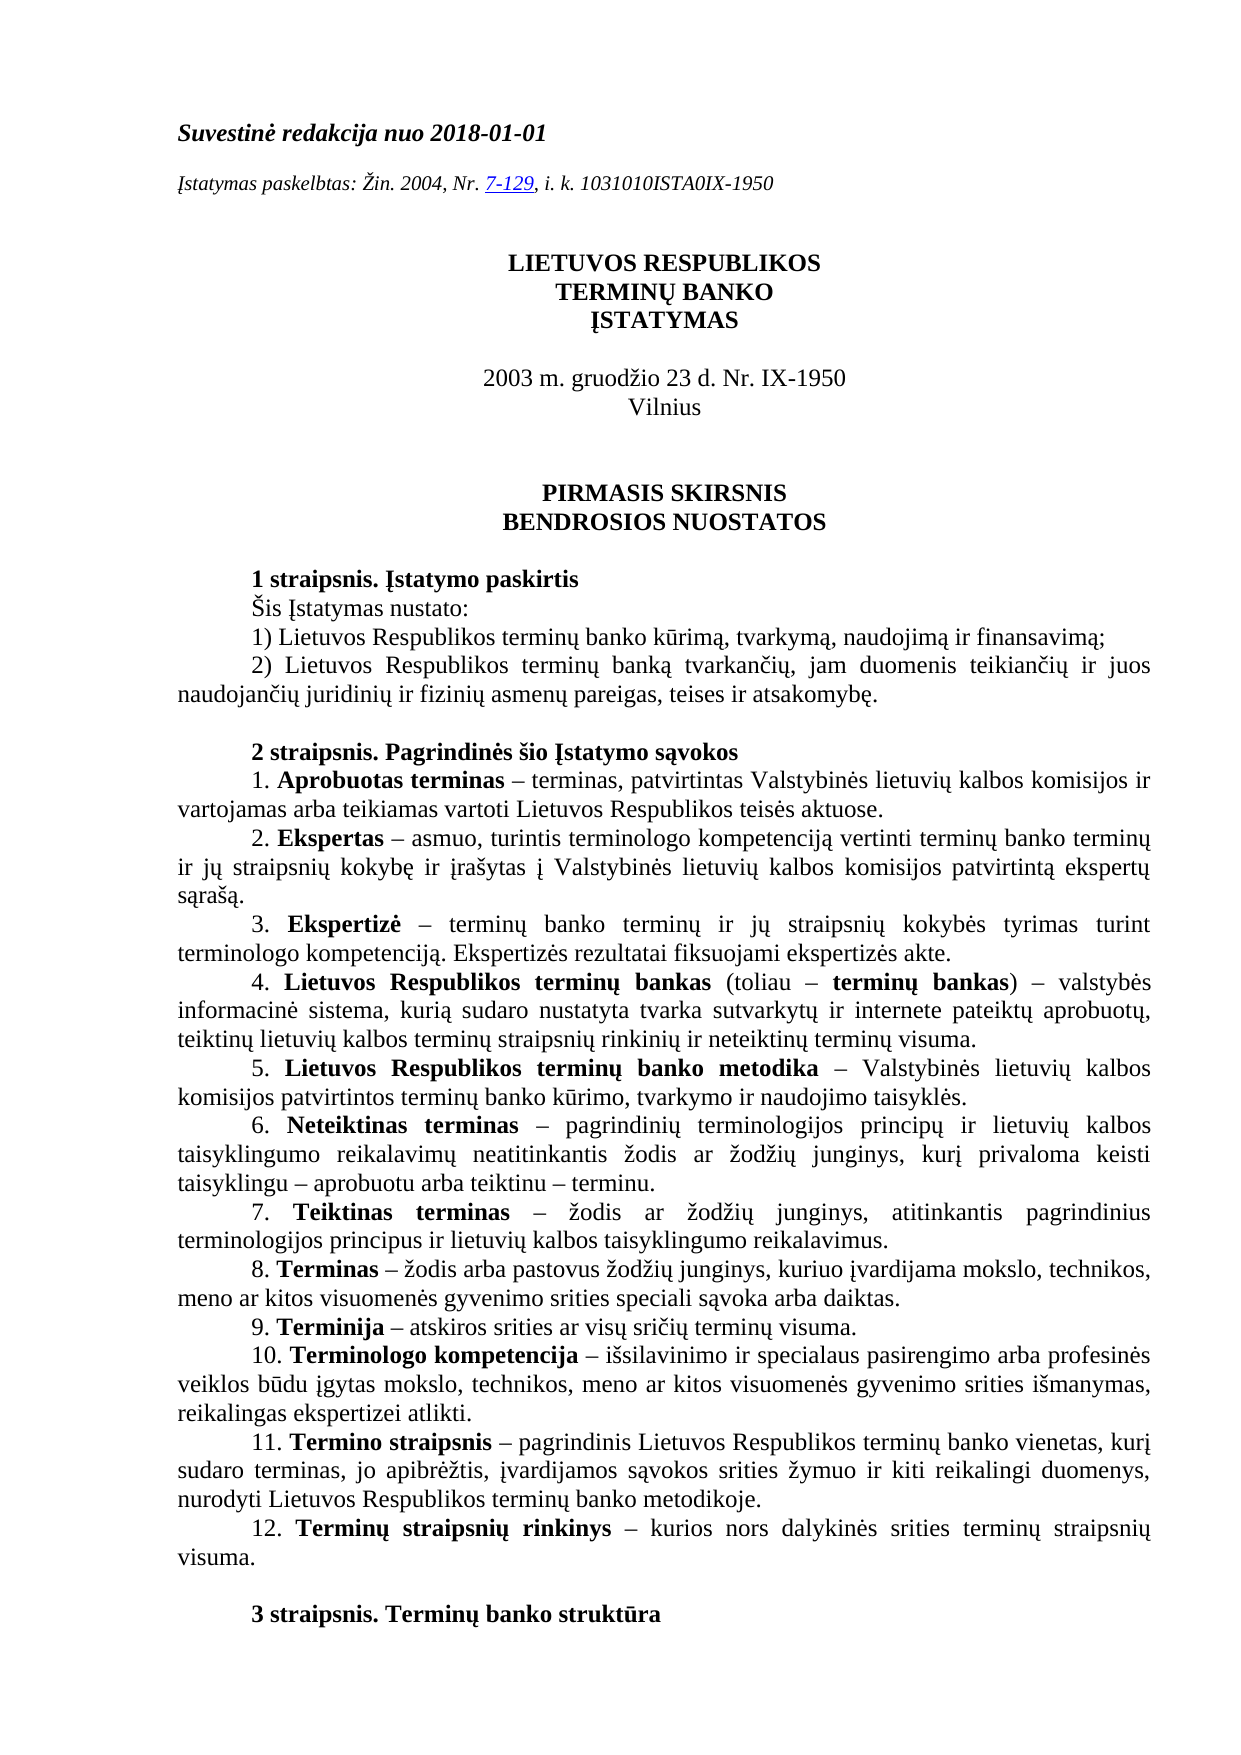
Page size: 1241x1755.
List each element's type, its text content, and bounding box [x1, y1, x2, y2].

text 8. Terminas – žodis arba pastovus žodžių junginys, kuriuo įvardijama mokslo, technikos, meno ar kitos visuomenės gyvenimo srities speciali sąvoka arba daiktas. [177, 1254, 1152, 1312]
text 9. Terminija – atskiros srities ar visų sričių terminų visuma. [177, 1312, 1152, 1340]
text 2003 m. gruodžio 23 d. Nr. IX-1950 [177, 363, 1152, 392]
text PIRMASIS SKIRSNIS [177, 478, 1152, 507]
text Suvestinė redakcija nuo 2018-01-01 [177, 118, 1152, 147]
text 2) Lietuvos Respublikos terminų banką tvarkančių, jam duomenis teikiančių ir juos naudojančių juridinių ir fizinių asmenų pareigas, teises ir atsakomybę. [177, 650, 1152, 708]
text 1. Aprobuotas terminas – terminas, patvirtintas Valstybinės lietuvių kalbos komisijos ir vartojamas arba teikiamas vartoti Lietuvos Respublikos teisės aktuose. [177, 765, 1152, 823]
text 3 straipsnis. Terminų banko struktūra [177, 1599, 1152, 1628]
text 12. Terminų straipsnių rinkinys – kurios nors dalykinės srities terminų straipsnių visuma. [177, 1513, 1152, 1570]
text 5. Lietuvos Respublikos terminų banko metodika – Valstybinės lietuvių kalbos komisijos patvirtintos terminų banko kūrimo, tvarkymo ir naudojimo taisyklės. [177, 1053, 1152, 1110]
text Vilnius [177, 392, 1152, 420]
text 7. Teiktinas terminas – žodis ar žodžių junginys, atitinkantis pagrindinius terminologijos principus ir lietuvių kalbos taisyklingumo reikalavimus. [177, 1197, 1152, 1254]
text Įstatymas paskelbtas: Žin. 2004, Nr. 7-129, i. k. 1031010ISTA0IX-1950 [177, 171, 1152, 195]
text 1 straipsnis. Įstatymo paskirtis [177, 564, 1152, 593]
text Šis Įstatymas nustato: [177, 593, 1152, 622]
text 11. Termino straipsnis – pagrindinis Lietuvos Respublikos terminų banko vienetas, kurį sudaro terminas, jo apibrėžtis, įvardijamos sąvokos srities žymuo ir kiti reikalingi duomenys, nurodyti Lietuvos Respublikos terminų banko metodikoje. [177, 1427, 1152, 1513]
text 2. Ekspertas – asmuo, turintis terminologo kompetenciją vertinti terminų banko terminų ir jų straipsnių kokybę ir įrašytas į Valstybinės lietuvių kalbos komisijos patvirtintą ekspertų sąrašą. [177, 823, 1152, 909]
text LIETUVOS RESPUBLIKOS TERMINŲ BANKO ĮSTATYMAS [177, 248, 1152, 334]
text 2 straipsnis. Pagrindinės šio Įstatymo sąvokos [177, 737, 1152, 765]
text 4. Lietuvos Respublikos terminų bankas (toliau – terminų bankas) – valstybės informacinė sistema, kurią sudaro nustatyta tvarka sutvarkytų ir internete pateiktų aprobuotų, teiktinų lietuvių kalbos terminų straipsnių rinkinių ir neteiktinų terminų visuma. [177, 967, 1152, 1053]
text BENDROSIOS NUOSTATOS [177, 507, 1152, 535]
text 3. Ekspertizė – terminų banko terminų ir jų straipsnių kokybės tyrimas turint terminologo kompetenciją. Ekspertizės rezultatai fiksuojami ekspertizės akte. [177, 909, 1152, 967]
text 1) Lietuvos Respublikos terminų banko kūrimą, tvarkymą, naudojimą ir finansavimą; [177, 622, 1152, 650]
text 10. Terminologo kompetencija – išsilavinimo ir specialaus pasirengimo arba profesinės veiklos būdu įgytas mokslo, technikos, meno ar kitos visuomenės gyvenimo srities išmanymas, reikalingas ekspertizei atlikti. [177, 1340, 1152, 1427]
text 6. Neteiktinas terminas – pagrindinių terminologijos principų ir lietuvių kalbos taisyklingumo reikalavimų neatitinkantis žodis ar žodžių junginys, kurį privaloma keisti taisyklingu – aprobuotu arba teiktinu – terminu. [177, 1110, 1152, 1197]
